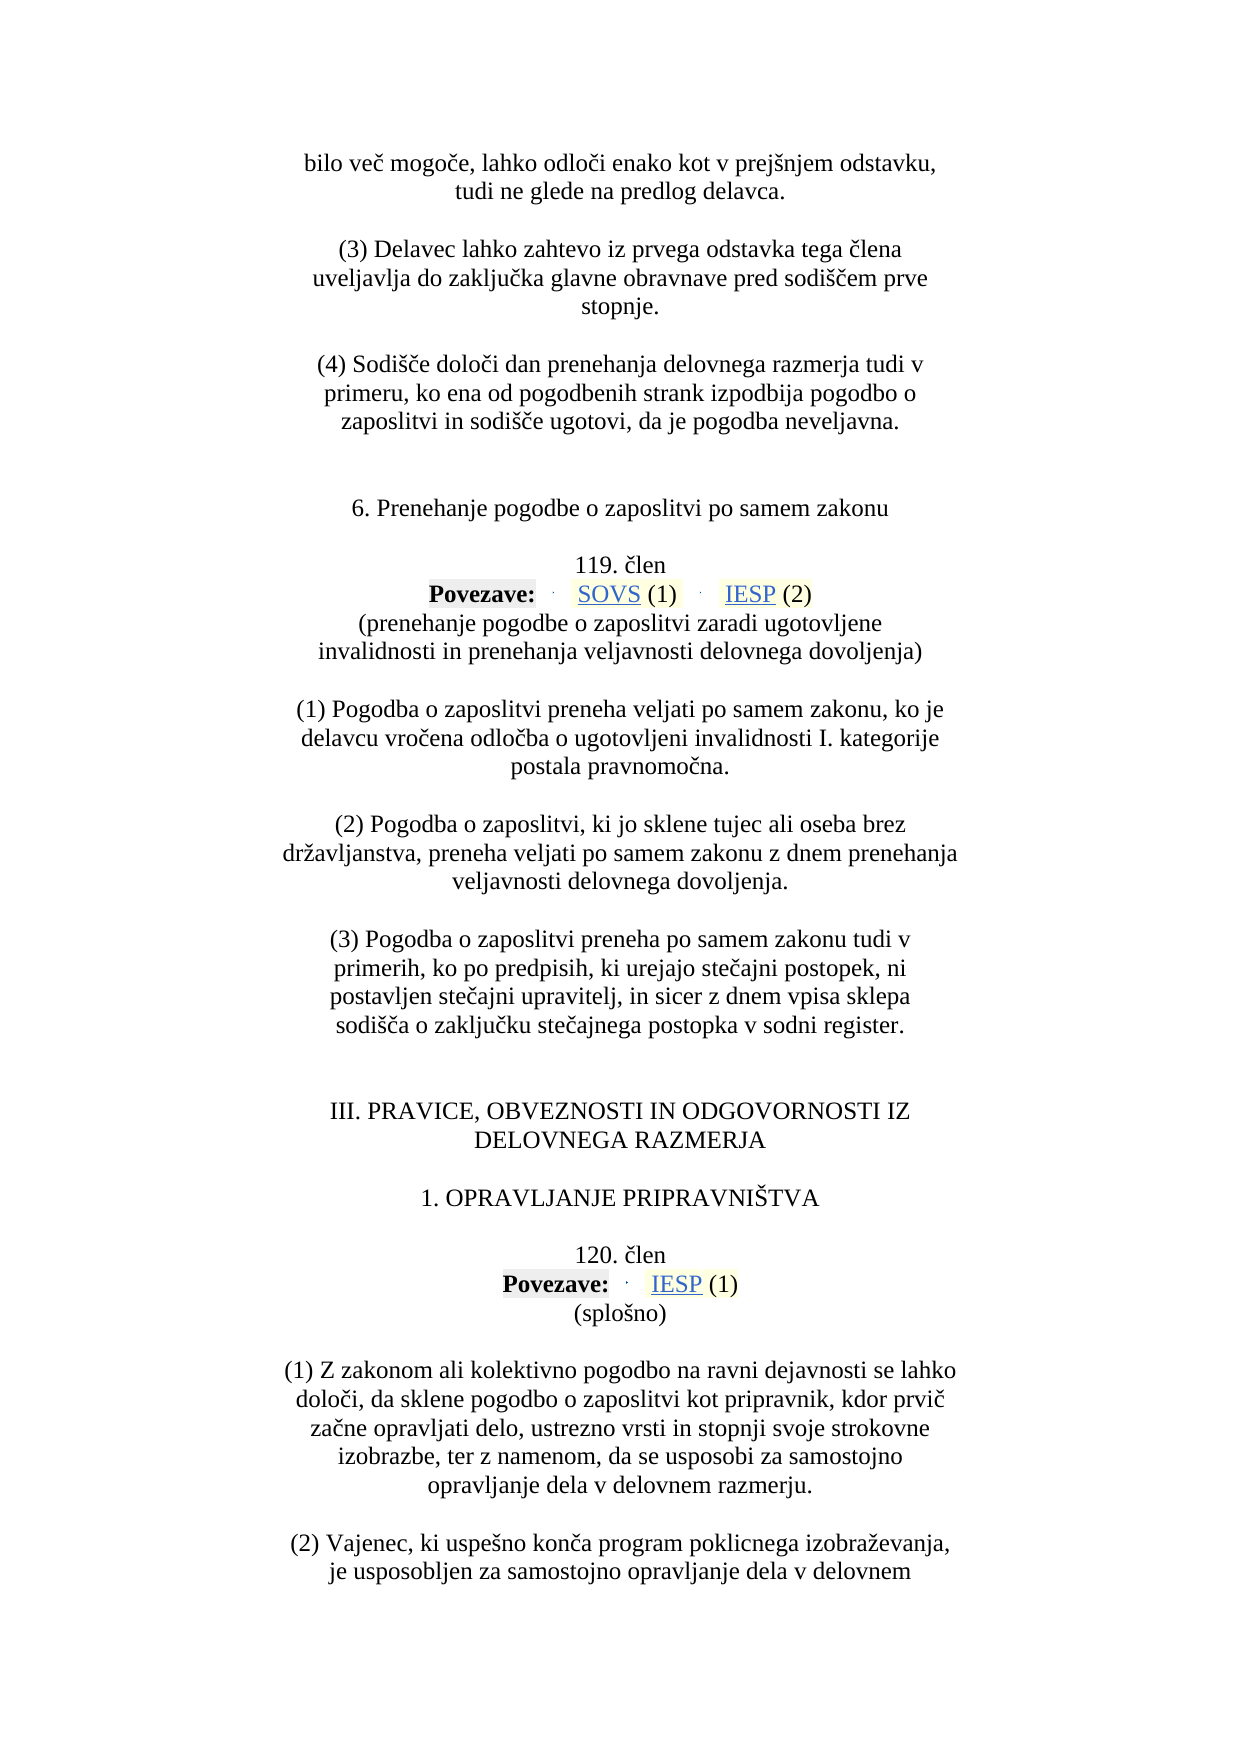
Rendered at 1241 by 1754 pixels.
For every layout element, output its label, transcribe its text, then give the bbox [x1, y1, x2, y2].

table_header bilo več mogoče, lahko odloči enako kot v prejšnjem odstavku, tudi ne glede na predlog delavca. (3) Delavec lahko zahtevo iz prvega odstavka tega člena uveljavlja do zaključka glavne obravnave pred sodiščem prve stopnje. (4) Sodišče določi dan prenehanja delovnega razmerja tudi v primeru, ko ena od pogodbenih strank izpodbija pogodbo o zaposlitvi in sodišče ugotovi, da je pogodba neveljavna. 6. Prenehanje pogodbe o zaposlitvi po samem zakonu 119. člen Povezave: SOVS (1) IESP (2) (prenehanje pogodbe o zaposlitvi zaradi ugotovljene invalidnosti in prenehanja veljavnosti delovnega dovoljenja) (1) Pogodba o zaposlitvi preneha veljati po samem zakonu, ko je delavcu vročena odločba o ugotovljeni invalidnosti I. kategorije postala pravnomočna. (2) Pogodba o zaposlitvi, ki jo sklene tujec ali oseba brez državljanstva, preneha veljati po samem zakonu z dnem prenehanja veljavnosti delovnega dovoljenja. (3) Pogodba o zaposlitvi preneha po samem zakonu tudi v primerih, ko po predpisih, ki urejajo stečajni postopek, ni postavljen stečajni upravitelj, in sicer z dnem vpisa sklepa sodišča o zaključku stečajnega postopka v sodni register. III. PRAVICE, OBVEZNOSTI IN ODGOVORNOSTI IZ DELOVNEGA RAZMERJA 1. OPRAVLJANJE PRIPRAVNIŠTVA 120. člen Povezave: IESP (1) (splošno) (1) Z zakonom ali kolektivno pogodbo na ravni dejavnosti se lahko določi, da sklene pogodbo o zaposlitvi kot pripravnik, kdor prvič začne opravljati delo, ustrezno vrsti in stopnji svoje strokovne izobrazbe, ter z namenom, da se usposobi za samostojno opravljanje dela v delovnem razmerju. (2) Vajenec, ki uspešno konča program poklicnega izobraževanja, je usposobljen za samostojno opravljanje dela v delovnem [138, 148, 1102, 1585]
